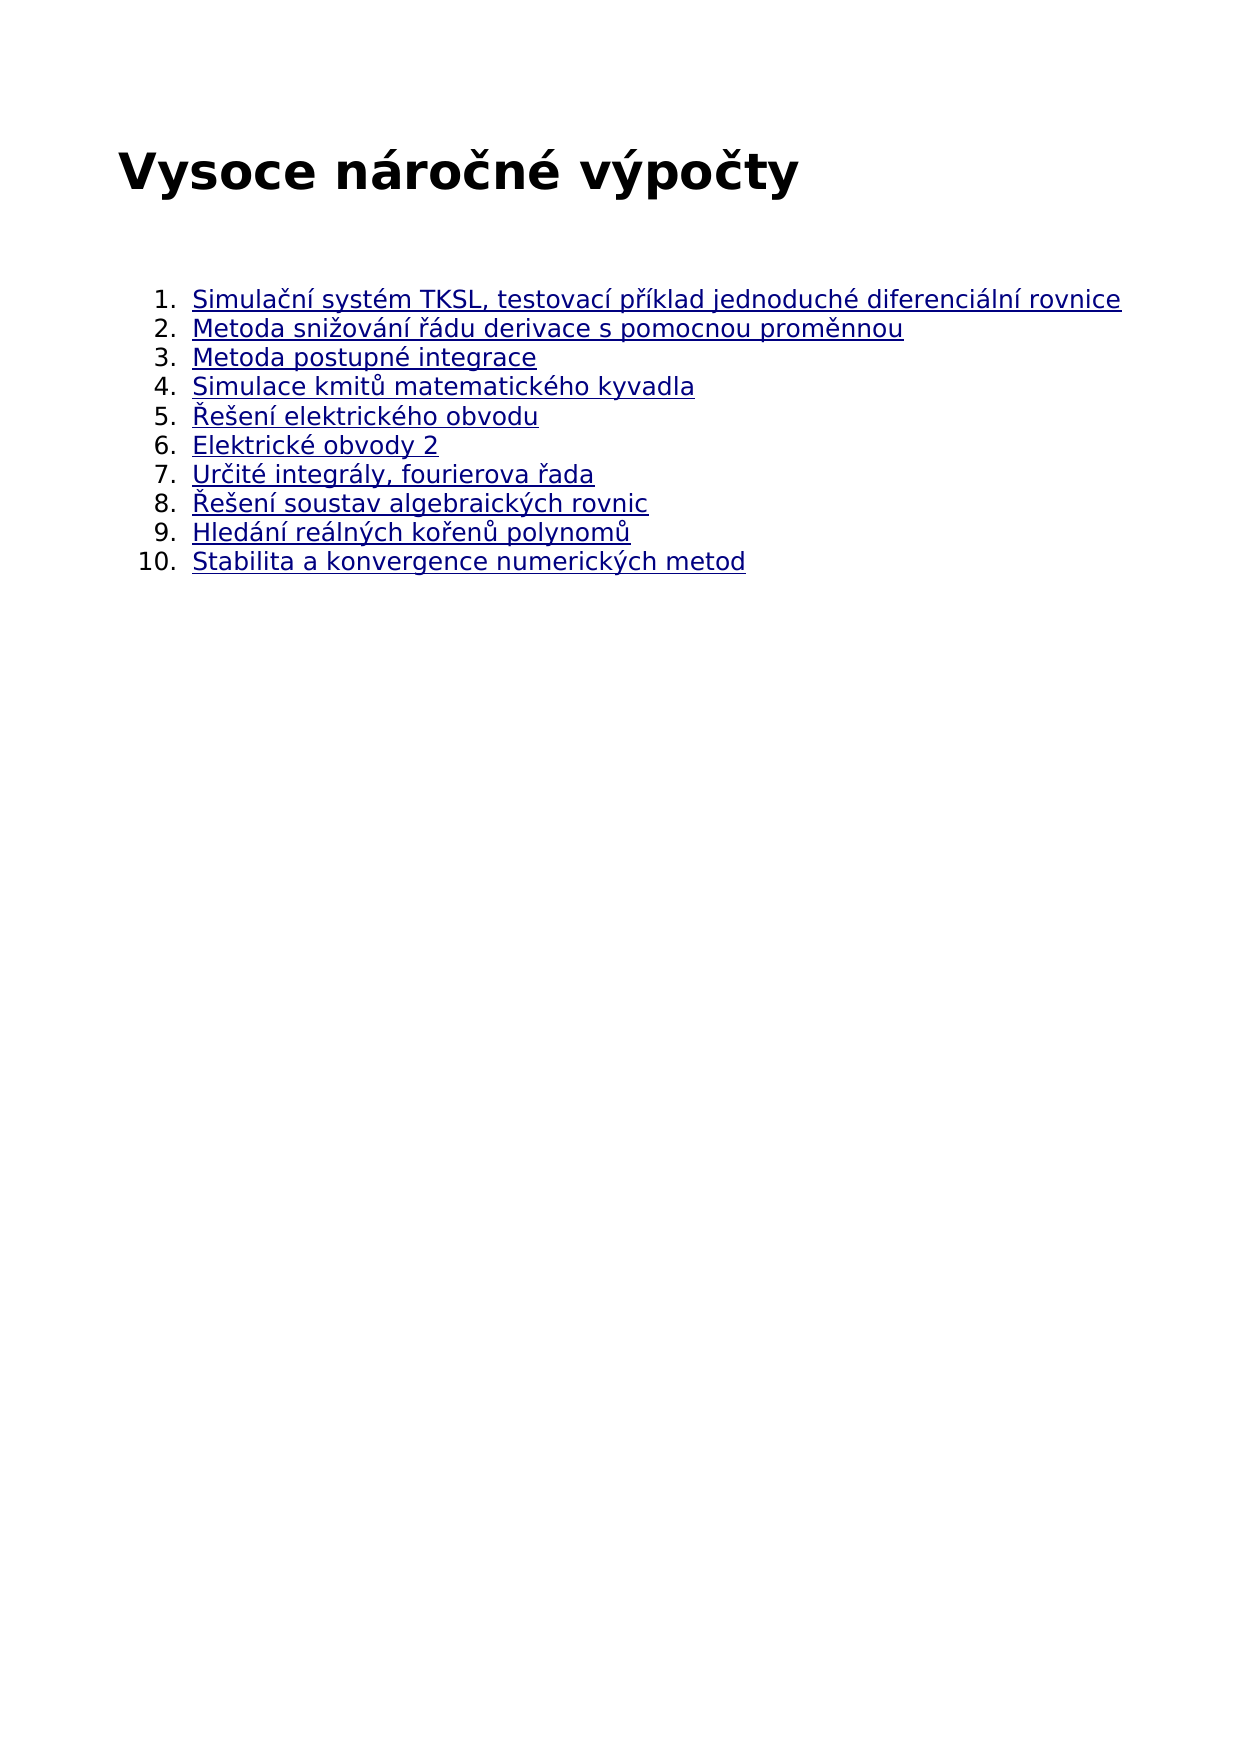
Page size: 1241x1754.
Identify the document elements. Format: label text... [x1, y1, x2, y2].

subtitle Vysoce náročné výpočty [118, 143, 1122, 201]
list Simulace kmitů matematického kyvadla [177, 372, 1122, 402]
list Hledání reálných kořenů polynomů [177, 518, 1122, 547]
list Stabilita a konvergence numerických metod [177, 547, 1122, 577]
list Řešení elektrického obvodu [177, 402, 1122, 431]
list Simulační systém TKSL, testovací příklad jednoduché diferenciální rovnice [177, 285, 1122, 314]
list Metoda snižování řádu derivace s pomocnou proměnnou [177, 314, 1122, 343]
list Metoda postupné integrace [177, 343, 1122, 372]
list Elektrické obvody 2 [177, 431, 1122, 460]
list Řešení soustav algebraických rovnic [177, 489, 1122, 518]
list Určité integrály, fourierova řada [177, 460, 1122, 489]
